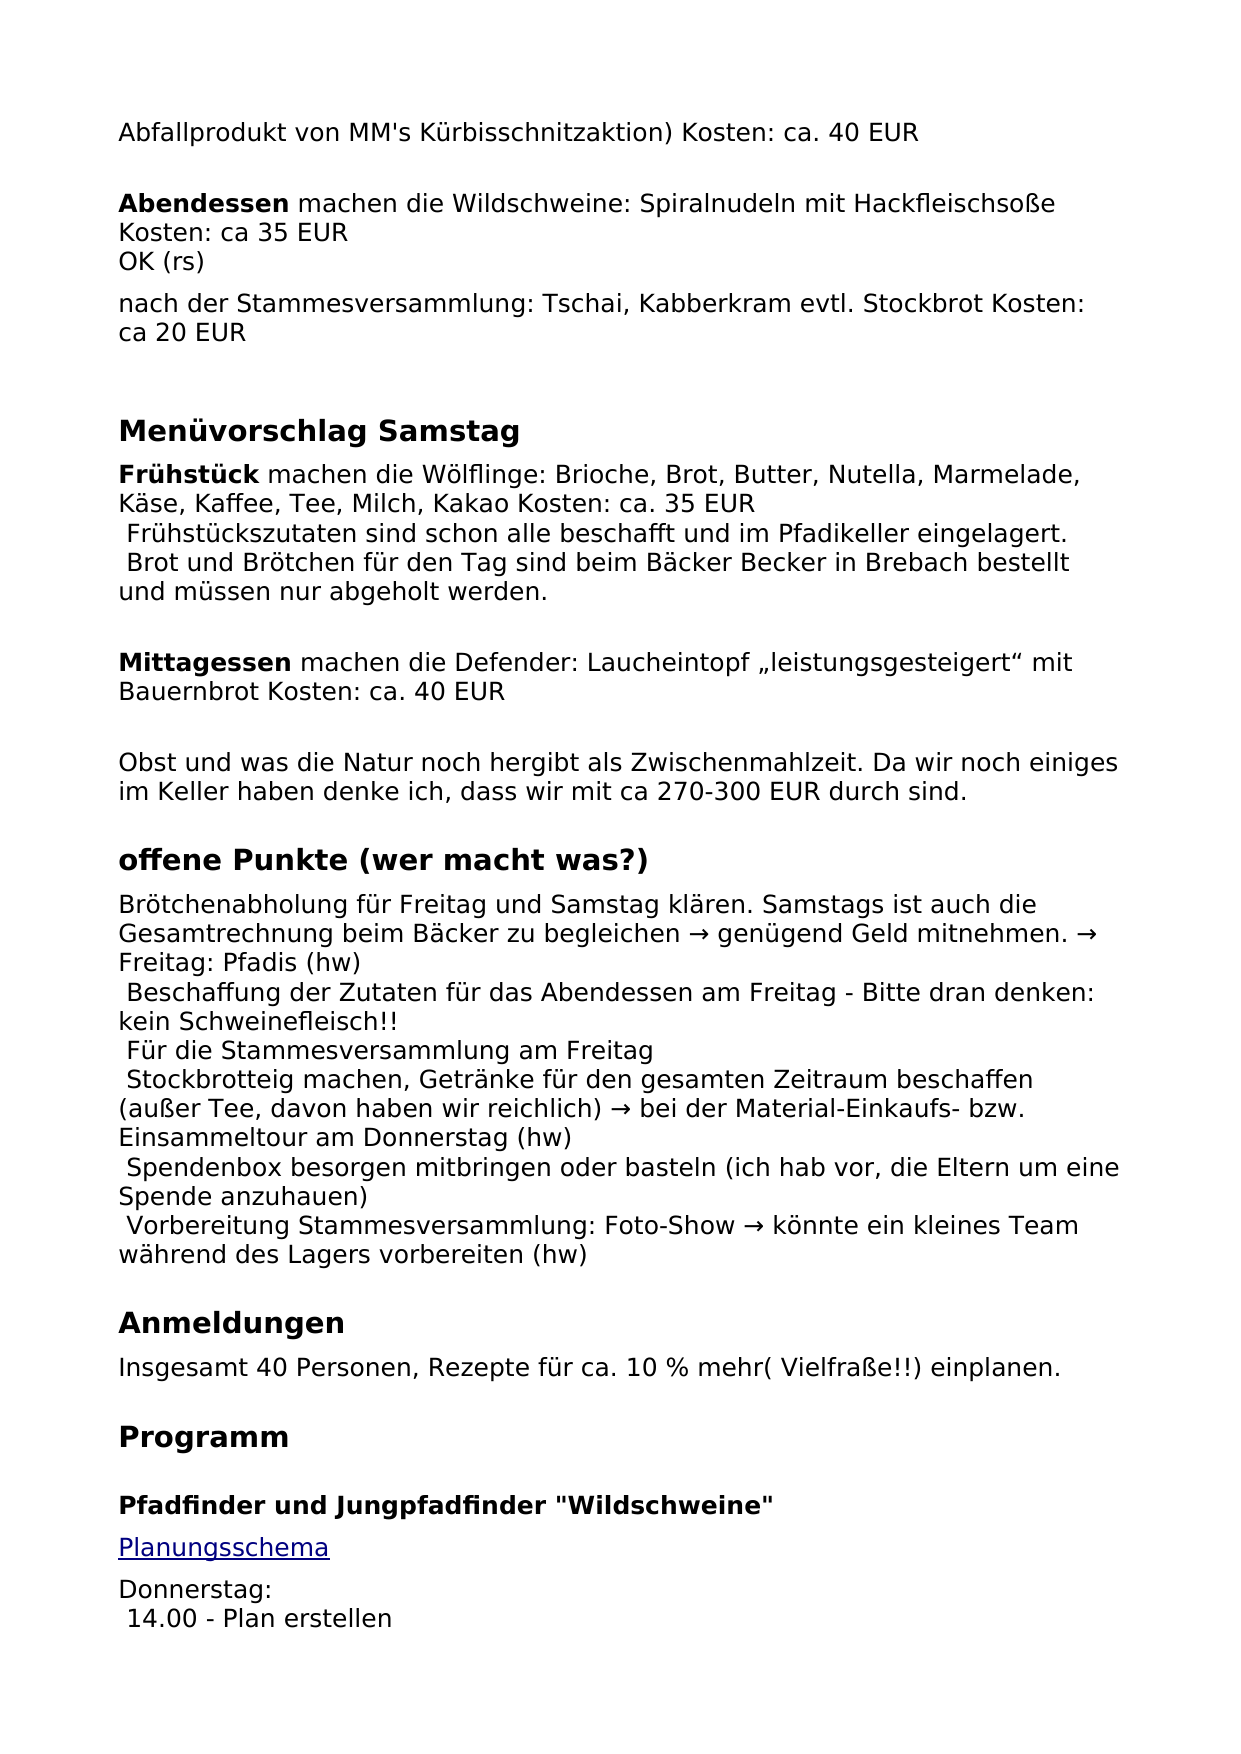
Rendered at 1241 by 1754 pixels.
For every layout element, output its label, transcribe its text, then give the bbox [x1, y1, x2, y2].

subtitle Anmeldungen [118, 1307, 1122, 1341]
text Insgesamt 40 Personen, Rezepte für ca. 10 % mehr( Vielfraße!!) einplanen. [118, 1353, 1122, 1382]
subtitle Programm [118, 1420, 1122, 1454]
subtitle offene Punkte (wer macht was?) [118, 844, 1122, 878]
text Abfallprodukt von MM's Kürbisschnitzaktion) Kosten: ca. 40 EUR [118, 118, 1122, 176]
text Mittagessen machen die Defender: Laucheintopf „leistungsgesteigert“ mit Bauernbrot Kosten: ca. 40 EUR [118, 648, 1122, 735]
text Planungsschema [118, 1533, 1122, 1562]
subtitle Menüvorschlag Samstag [118, 414, 1122, 448]
text Obst und was die Natur noch hergibt als Zwischenmahlzeit. Da wir noch einiges im Keller haben denke ich, dass wir mit ca 270-300 EUR durch sind. [118, 748, 1122, 806]
text Donnerstag: 14.00 - Plan erstellen [118, 1575, 1122, 1633]
text Brötchenabholung für Freitag und Samstag klären. Samstags ist auch die Gesamtrechnung beim Bäcker zu begleichen → genügend Geld mitnehmen. → Freitag: Pfadis (hw) Beschaffung der Zutaten für das Abendessen am Freitag - Bitte dran denken: kein Schweinefleisch!! Für die Stammesversammlung am Freitag Stockbrotteig machen, Getränke für den gesamten Zeitraum beschaffen (außer Tee, davon haben wir reichlich) → bei der Material-Einkaufs- bzw. Einsammeltour am Donnerstag (hw) Spendenbox besorgen mitbringen oder basteln (ich hab vor, die Eltern um eine Spende anzuhauen) Vorbereitung Stammesversammlung: Foto-Show → könnte ein kleines Team während des Lagers vorbereiten (hw) [118, 890, 1122, 1269]
subtitle Pfadfinder und Jungpfadfinder "Wildschweine" [118, 1491, 1122, 1521]
text Abendessen machen die Wildschweine: Spiralnudeln mit Hackfleischsoße Kosten: ca 35 EUR OK (rs) [118, 189, 1122, 276]
text Frühstück machen die Wölflinge: Brioche, Brot, Butter, Nutella, Marmelade, Käse, Kaffee, Tee, Milch, Kakao Kosten: ca. 35 EUR Frühstückszutaten sind schon alle beschafft und im Pfadikeller eingelagert. Brot und Brötchen für den Tag sind beim Bäcker Becker in Brebach bestellt und müssen nur abgeholt werden. [118, 460, 1122, 635]
text nach der Stammesversammlung: Tschai, Kabberkram evtl. Stockbrot Kosten: ca 20 EUR [118, 289, 1122, 376]
